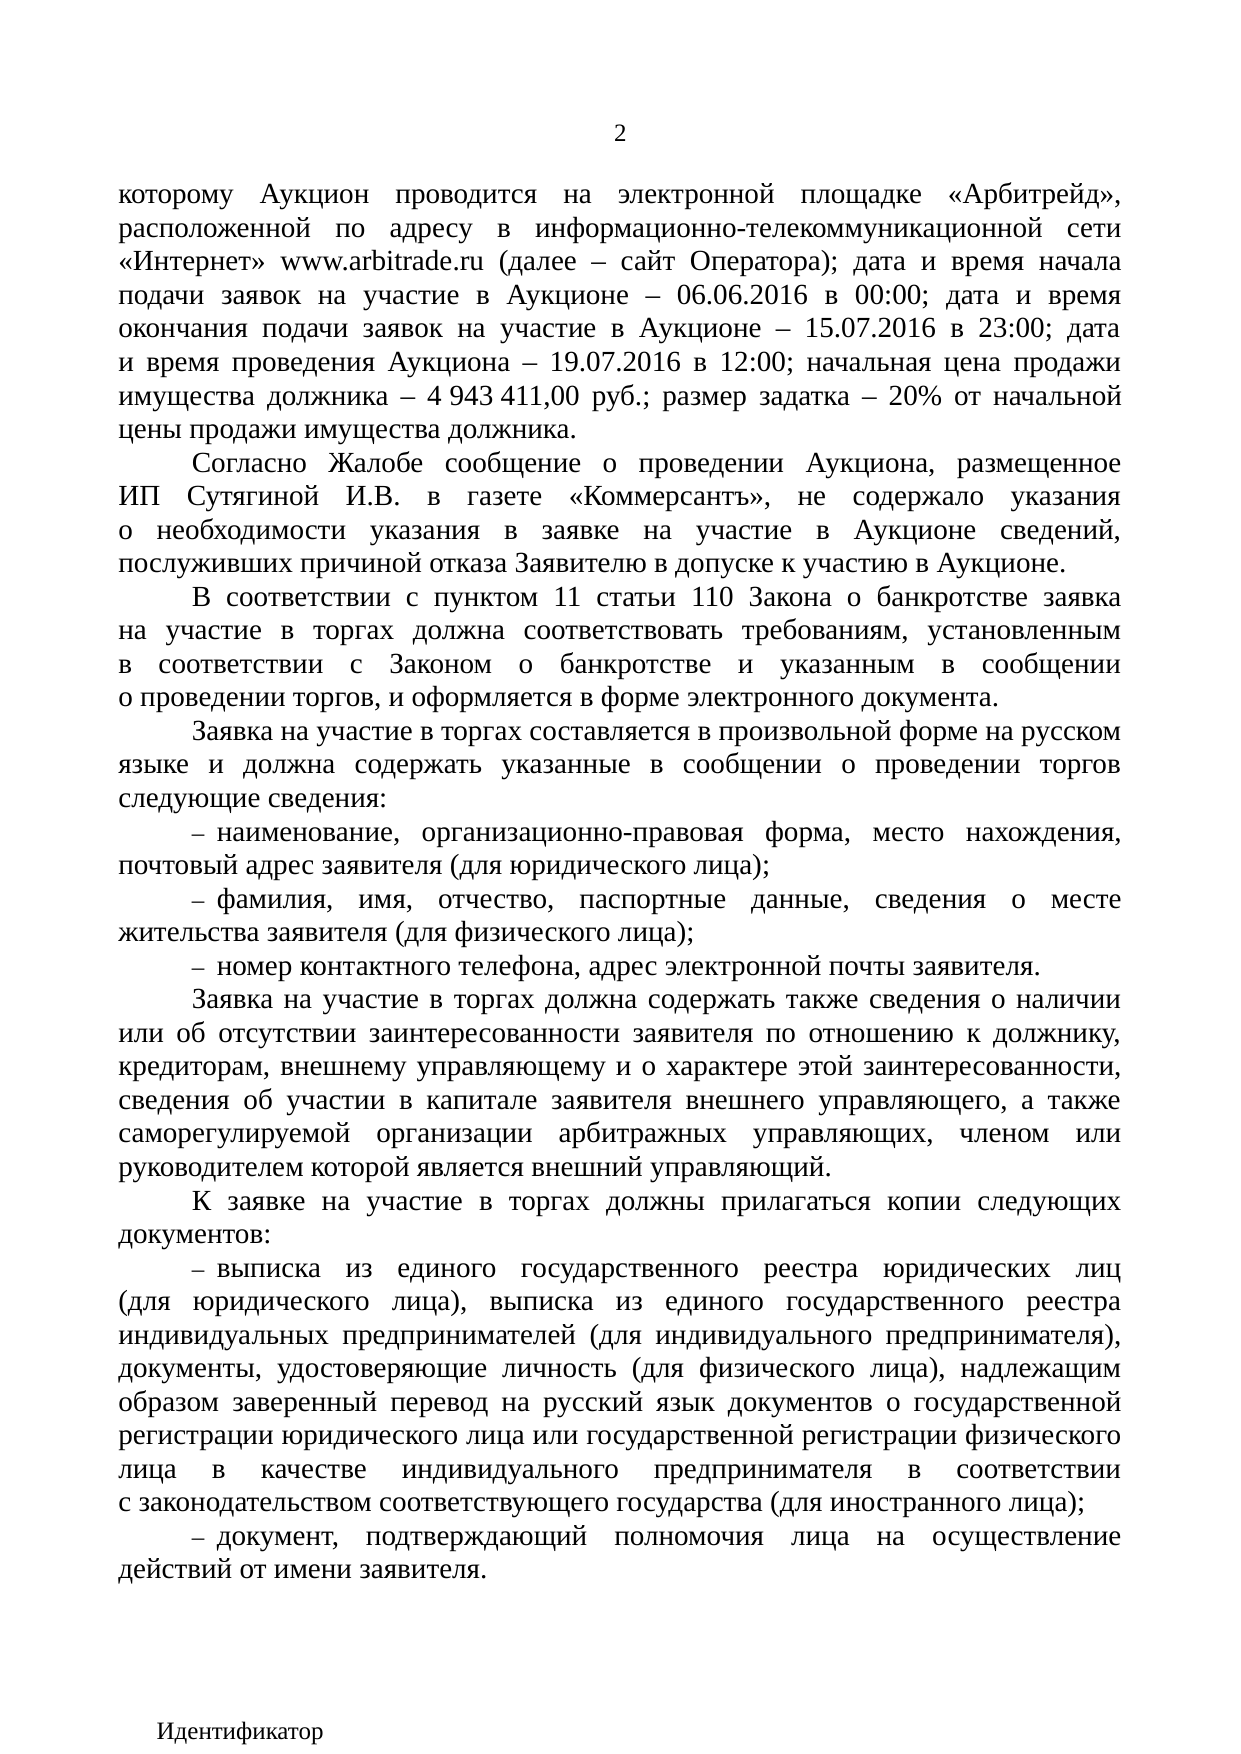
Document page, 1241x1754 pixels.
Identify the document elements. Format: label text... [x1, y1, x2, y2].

text которому Аукцион проводится на электронной площадке «Арбитрейд», расположенной по адресу в информационно-телекоммуникационной сети «Интернет» www.arbitrade.ru (далее – сайт Оператора); дата и время начала подачи заявок на участие в Аукционе – 06.06.2016 в 00:00; дата и время окончания подачи заявок на участие в Аукционе – 15.07.2016 в 23:00; дата и время проведения Аукциона – 19.07.2016 в 12:00; начальная цена продажи имущества должника – 4 943 411,00 руб.; размер задатка – 20% от начальной цены продажи имущества должника. [118, 176, 1122, 445]
text – документ, подтверждающий полномочия лица на осуществление действий от имени заявителя. [118, 1518, 1122, 1585]
text – выписка из единого государственного реестра юридических лиц (для юридического лица), выписка из единого государственного реестра индивидуальных предпринимателей (для индивидуального предпринимателя), документы, удостоверяющие личность (для физического лица), надлежащим образом заверенный перевод на русский язык документов о государственной регистрации юридического лица или государственной регистрации физического лица в качестве индивидуального предпринимателя в соответствии с законодательством соответствующего государства (для иностранного лица); [118, 1250, 1122, 1518]
text К заявке на участие в торгах должны прилагаться копии следующих документов: [118, 1183, 1122, 1250]
text – фамилия, имя, отчество, паспортные данные, сведения о месте жительства заявителя (для физического лица); [118, 881, 1122, 948]
text – номер контактного телефона, адрес электронной почты заявителя. [118, 948, 1122, 981]
text Заявка на участие в торгах составляется в произвольной форме на русском языке и должна содержать указанные в сообщении о проведении торгов следующие сведения: [118, 713, 1122, 814]
text В соответствии с пунктом 11 статьи 110 Закона о банкротстве заявка на участие в торгах должна соответствовать требованиям, установленным в соответствии с Законом о банкротстве и указанным в сообщении о проведении торгов, и оформляется в форме электронного документа. [118, 579, 1122, 713]
text Заявка на участие в торгах должна содержать также сведения о наличии или об отсутствии заинтересованности заявителя по отношению к должнику, кредиторам, внешнему управляющему и о характере этой заинтересованности, сведения об участии в капитале заявителя внешнего управляющего, а также саморегулируемой организации арбитражных управляющих, членом или руководителем которой является внешний управляющий. [118, 981, 1122, 1183]
text Согласно Жалобе сообщение о проведении Аукциона, размещенное ИП Сутягиной И.В. в газете «Коммерсантъ», не содержало указания о необходимости указания в заявке на участие в Аукционе сведений, послуживших причиной отказа Заявителю в допуске к участию в Аукционе. [118, 445, 1122, 579]
text – наименование, организационно-правовая форма, место нахождения, почтовый адрес заявителя (для юридического лица); [118, 814, 1122, 881]
